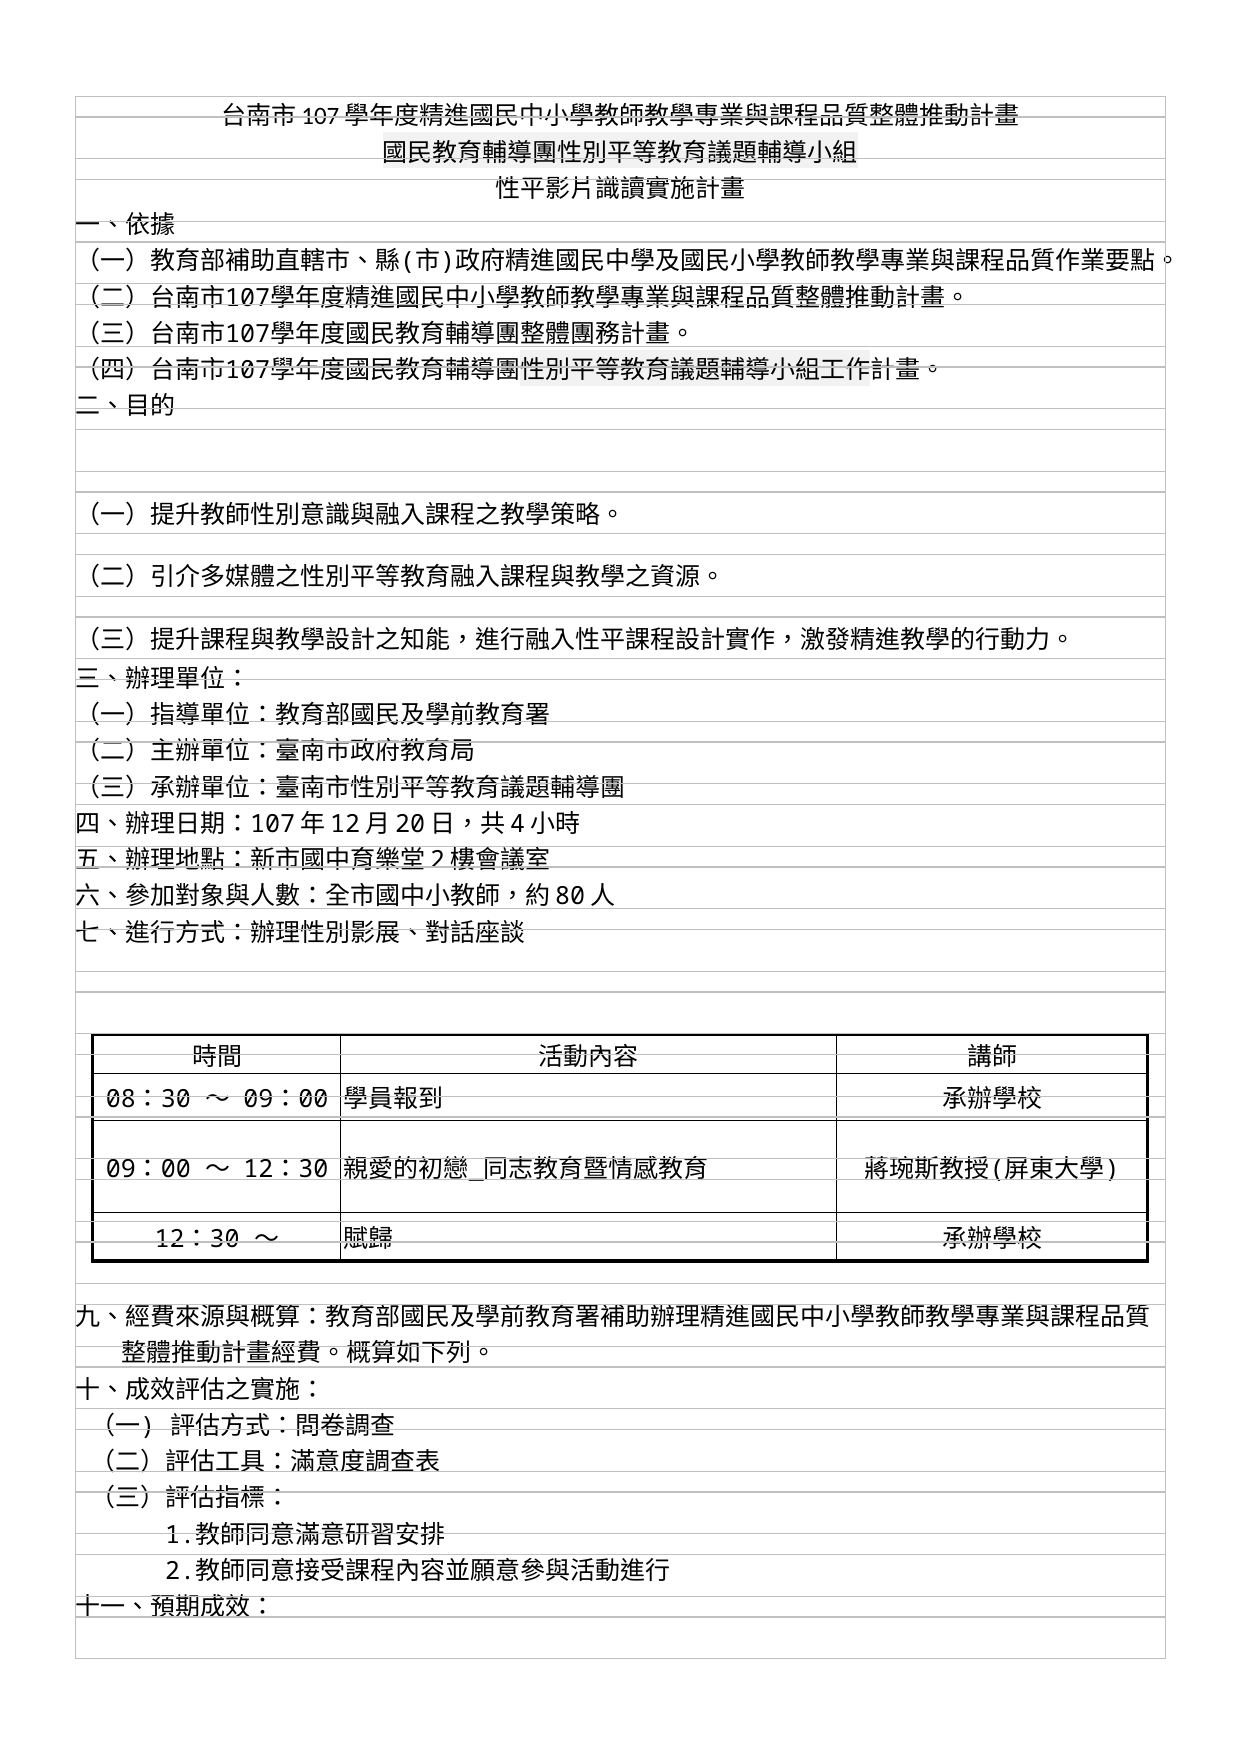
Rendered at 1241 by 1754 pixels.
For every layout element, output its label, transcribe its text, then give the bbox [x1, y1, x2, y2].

text 五、辦理地點：新市國中育樂堂2樓會議室 [145, 847, 179, 866]
table_cell 親愛的初戀_同志教育暨情感教育 [700, 1159, 836, 1179]
table_cell 蔣琬斯教授(屏東大學) [872, 1159, 902, 1179]
text 十一、預期成效： [198, 1597, 214, 1616]
table_header 時間 [94, 1036, 340, 1054]
text 五、辦理地點：新市國中育樂堂2樓會議室 [76, 839, 1165, 846]
table_cell 親愛的初戀_同志教育暨情感教育 [675, 1159, 703, 1179]
text 國民教育輔導團性別平等教育議題輔導小組 [76, 132, 1165, 158]
text 七、進行方式：辦理性別影展、對話座談 [76, 930, 1165, 948]
table_cell 承辦學校 [837, 1213, 1146, 1221]
text 五、辦理地點：新市國中育樂堂2樓會議室 [188, 847, 217, 866]
text （一) 評估方式：問卷調查 [76, 1409, 1165, 1429]
text 二、目的 [76, 386, 1165, 408]
text [76, 472, 1165, 491]
table_cell 承辦學校 [837, 1074, 1146, 1096]
text [76, 1478, 1165, 1491]
table_cell 親愛的初戀_同志教育暨情感教育 [614, 1159, 636, 1179]
table_cell 蔣琬斯教授(屏東大學) [996, 1159, 1007, 1179]
table_cell 蔣琬斯教授(屏東大學) [1111, 1159, 1146, 1179]
table_cell 蔣琬斯教授(屏東大學) [837, 1180, 1146, 1212]
text （一）指導單位：教育部國民及學前教育署 [76, 722, 1165, 731]
table_cell 親愛的初戀_同志教育暨情感教育 [363, 1159, 414, 1179]
text 二、目的 [161, 399, 171, 408]
text [76, 597, 1165, 616]
table_cell 承辦學校 [837, 1097, 1146, 1116]
table_cell 親愛的初戀_同志教育暨情感教育 [409, 1159, 425, 1179]
text 五、辦理地點：新市國中育樂堂2樓會議室 [288, 847, 336, 866]
table_header 時間 [94, 1055, 340, 1073]
table_cell 蔣琬斯教授(屏東大學) [1023, 1159, 1040, 1179]
text 十一、預期成效： [242, 1597, 1165, 1616]
table_cell 蔣琬斯教授(屏東大學) [975, 1159, 997, 1179]
text （二）主辦單位：臺南市政府教育局 [76, 743, 1165, 767]
text （四）台南市107學年度國民教育輔導團性別平等教育議題輔導小組工作計畫。 [76, 368, 1165, 386]
text 性平影片識讀實施計畫 [76, 180, 1165, 204]
table_cell 12：30 ～ [94, 1213, 340, 1221]
text 十一、預期成效： [203, 1600, 216, 1616]
table_cell [94, 1121, 340, 1158]
text [76, 168, 1165, 179]
text 整體推動計畫經費。概算如下列。 [76, 1347, 1165, 1366]
table_cell 蔣琬斯教授(屏東大學) [837, 1159, 871, 1179]
text 二、目的 [76, 409, 1165, 422]
table_cell 承辦學校 [837, 1243, 1146, 1259]
table_header 活動內容 [341, 1055, 836, 1073]
text 台南市107學年度精進國民中小學教師教學專業與課程品質整體推動計畫 [76, 118, 1165, 132]
table_cell 親愛的初戀_同志教育暨情感教育 [575, 1159, 613, 1179]
text 五、辦理地點：新市國中育樂堂2樓會議室 [467, 847, 516, 866]
text [76, 1472, 1165, 1478]
table_cell 蔣琬斯教授(屏東大學) [837, 1121, 1146, 1158]
text （二）評估工具：滿意度調查表 [76, 1442, 1165, 1471]
table_cell 蔣琬斯教授(屏東大學) [956, 1159, 968, 1179]
table_cell 09：00 ～ 12：30 [94, 1159, 340, 1179]
text 三、辦理單位： [76, 680, 1165, 694]
text 九、經費來源與概算：教育部國民及學前教育署補助辦理精進國民中小學教師教學專業與課程品質 [76, 1305, 1165, 1346]
text 七、進行方式：辦理性別影展、對話座談 [76, 912, 1165, 929]
table_cell 蔣琬斯教授(屏東大學) [1067, 1159, 1112, 1179]
text （二）引介多媒體之性別平等教育融入課程與教學之資源。 [76, 555, 1165, 596]
table_cell 08：30 ～ 09：00 [94, 1097, 340, 1116]
text （二）台南市107學年度精進國民中小學教師教學專業與課程品質整體推動計畫。 [76, 284, 1165, 304]
text （一) 評估方式：問卷調查 [76, 1430, 1165, 1442]
text 五、辦理地點：新市國中育樂堂2樓會議室 [538, 847, 1165, 866]
text 1.教師同意滿意研習安排 [76, 1534, 1165, 1550]
text 五、辦理地點：新市國中育樂堂2樓會議室 [338, 847, 370, 866]
text 三、辦理單位： [76, 659, 1165, 679]
text 十一、預期成效： [76, 1587, 1165, 1596]
text 十一、預期成效： [216, 1597, 242, 1616]
table_cell 學員報到 [341, 1097, 836, 1116]
table_cell 蔣琬斯教授(屏東大學) [917, 1159, 928, 1179]
text （三）承辦單位：臺南市性別平等教育議題輔導團 [76, 767, 1165, 783]
text [76, 534, 1165, 554]
table_cell 親愛的初戀_同志教育暨情感教育 [341, 1180, 836, 1212]
table_cell 學員報到 [341, 1074, 836, 1096]
text 十一、預期成效： [76, 1618, 1165, 1623]
text （一）教育部補助直轄市、縣(市)政府精進國民中學及國民小學教師教學專業與課程品質作業要點。 [76, 243, 1165, 277]
table_cell 承辦學校 [837, 1222, 1146, 1241]
text 四、辦理日期：107年12月20日，共4小時 [76, 805, 1165, 839]
table_cell 親愛的初戀_同志教育暨情感教育 [550, 1159, 578, 1179]
table_cell 親愛的初戀_同志教育暨情感教育 [341, 1121, 836, 1158]
text 國民教育輔導團性別平等教育議題輔導小組 [76, 159, 1165, 168]
table_cell 賦歸 [341, 1213, 836, 1221]
text 五、辦理地點：新市國中育樂堂2樓會議室 [76, 847, 131, 866]
text 台南市107學年度精進國民中小學教師教學專業與課程品質整體推動計畫 [76, 97, 1165, 116]
text 1.教師同意滿意研習安排 [76, 1514, 1165, 1533]
text 十一、預期成效： [89, 1597, 158, 1616]
text [76, 277, 1165, 283]
table_cell 蔣琬斯教授(屏東大學) [930, 1159, 947, 1179]
text 一、依據 [76, 204, 1165, 221]
text （一）提升教師性別意識與融入課程之教學策略。 [76, 493, 1165, 533]
text 十一、預期成效： [157, 1597, 179, 1616]
text [76, 305, 1165, 313]
table_cell 親愛的初戀_同志教育暨情感教育 [487, 1159, 504, 1179]
table_cell 賦歸 [341, 1243, 836, 1259]
table_header 講師 [837, 1036, 1146, 1054]
text （三）評估指標： [76, 1493, 1165, 1514]
text 五、辦理地點：新市國中育樂堂2樓會議室 [258, 847, 287, 866]
text 五、辦理地點：新市國中育樂堂2樓會議室 [219, 847, 256, 866]
text 六、參加對象與人數：全市國中小教師，約80人 [76, 876, 1165, 908]
text 一、依據 [76, 222, 1165, 241]
table_cell [94, 1180, 340, 1212]
text [76, 1550, 1165, 1554]
table_cell 蔣琬斯教授(屏東大學) [1042, 1159, 1065, 1179]
text （三）提升課程與教學設計之知能，進行融入性平課程設計實作，激發精進教學的行動力。 [76, 618, 1165, 658]
table_cell 12：30 ～ [94, 1243, 340, 1259]
text （四）台南市107學年度國民教育輔導團性別平等教育議題輔導小組工作計畫。 [76, 349, 1165, 366]
text [76, 1297, 1165, 1304]
table_header 講師 [837, 1055, 1146, 1073]
table_cell 親愛的初戀_同志教育暨情感教育 [439, 1159, 485, 1179]
text 五、辦理地點：新市國中育樂堂2樓會議室 [363, 847, 454, 866]
table_cell 親愛的初戀_同志教育暨情感教育 [341, 1159, 358, 1179]
text 2.教師同意接受課程內容並願意參與活動進行 [76, 1555, 1165, 1587]
text 五、辦理地點：新市國中育樂堂2樓會議室 [516, 847, 537, 866]
text 十、成效評估之實施： [76, 1369, 1165, 1405]
table_header 活動內容 [341, 1036, 836, 1054]
text （三）承辦單位：臺南市性別平等教育議題輔導團 [76, 784, 1165, 803]
table_cell 08：30 ～ 09：00 [94, 1074, 340, 1096]
text （三）台南市107學年度國民教育輔導團整體團務計畫。 [76, 313, 1165, 346]
text （一）指導單位：教育部國民及學前教育署 [76, 694, 1165, 721]
table_cell 親愛的初戀_同志教育暨情感教育 [651, 1159, 666, 1179]
table_cell 12：30 ～ [94, 1222, 340, 1241]
table_cell 蔣琬斯教授(屏東大學) [1057, 1167, 1076, 1179]
table_cell 賦歸 [341, 1222, 836, 1241]
text 五、辦理地點：新市國中育樂堂2樓會議室 [76, 868, 1165, 876]
text [76, 731, 1165, 741]
table_cell 親愛的初戀_同志教育暨情感教育 [505, 1159, 541, 1179]
